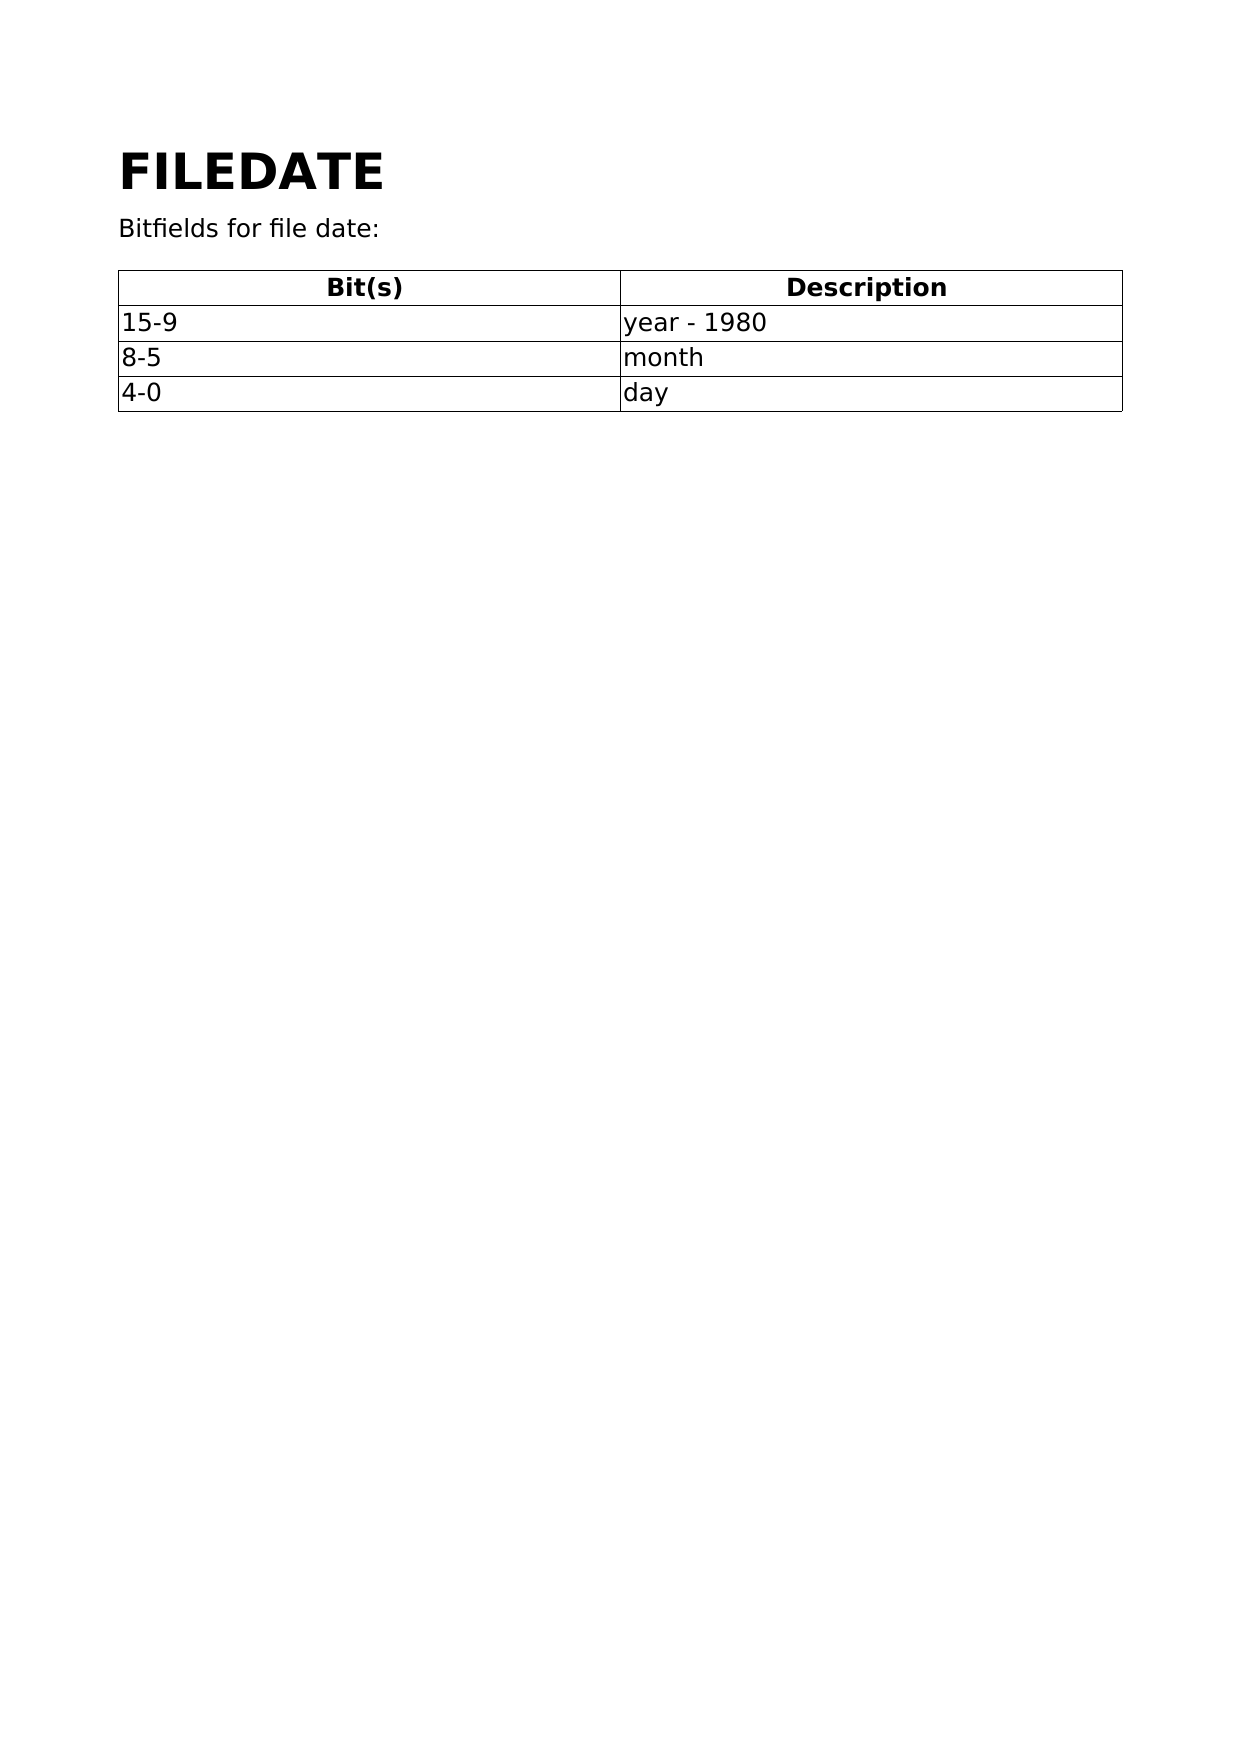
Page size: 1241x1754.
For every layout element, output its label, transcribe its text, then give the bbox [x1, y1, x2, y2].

table_cell 4-0 [119, 377, 620, 411]
table_header Bit(s) [119, 271, 620, 305]
text Bitfields for file date: [118, 214, 1122, 243]
subtitle FILEDATE [118, 143, 1122, 201]
table_cell month [621, 342, 1122, 376]
table_header Description [621, 271, 1122, 305]
table_cell day [621, 377, 1122, 411]
table_cell 15-9 [119, 306, 620, 341]
table_cell 8-5 [119, 342, 620, 376]
table_cell year - 1980 [621, 306, 1122, 341]
